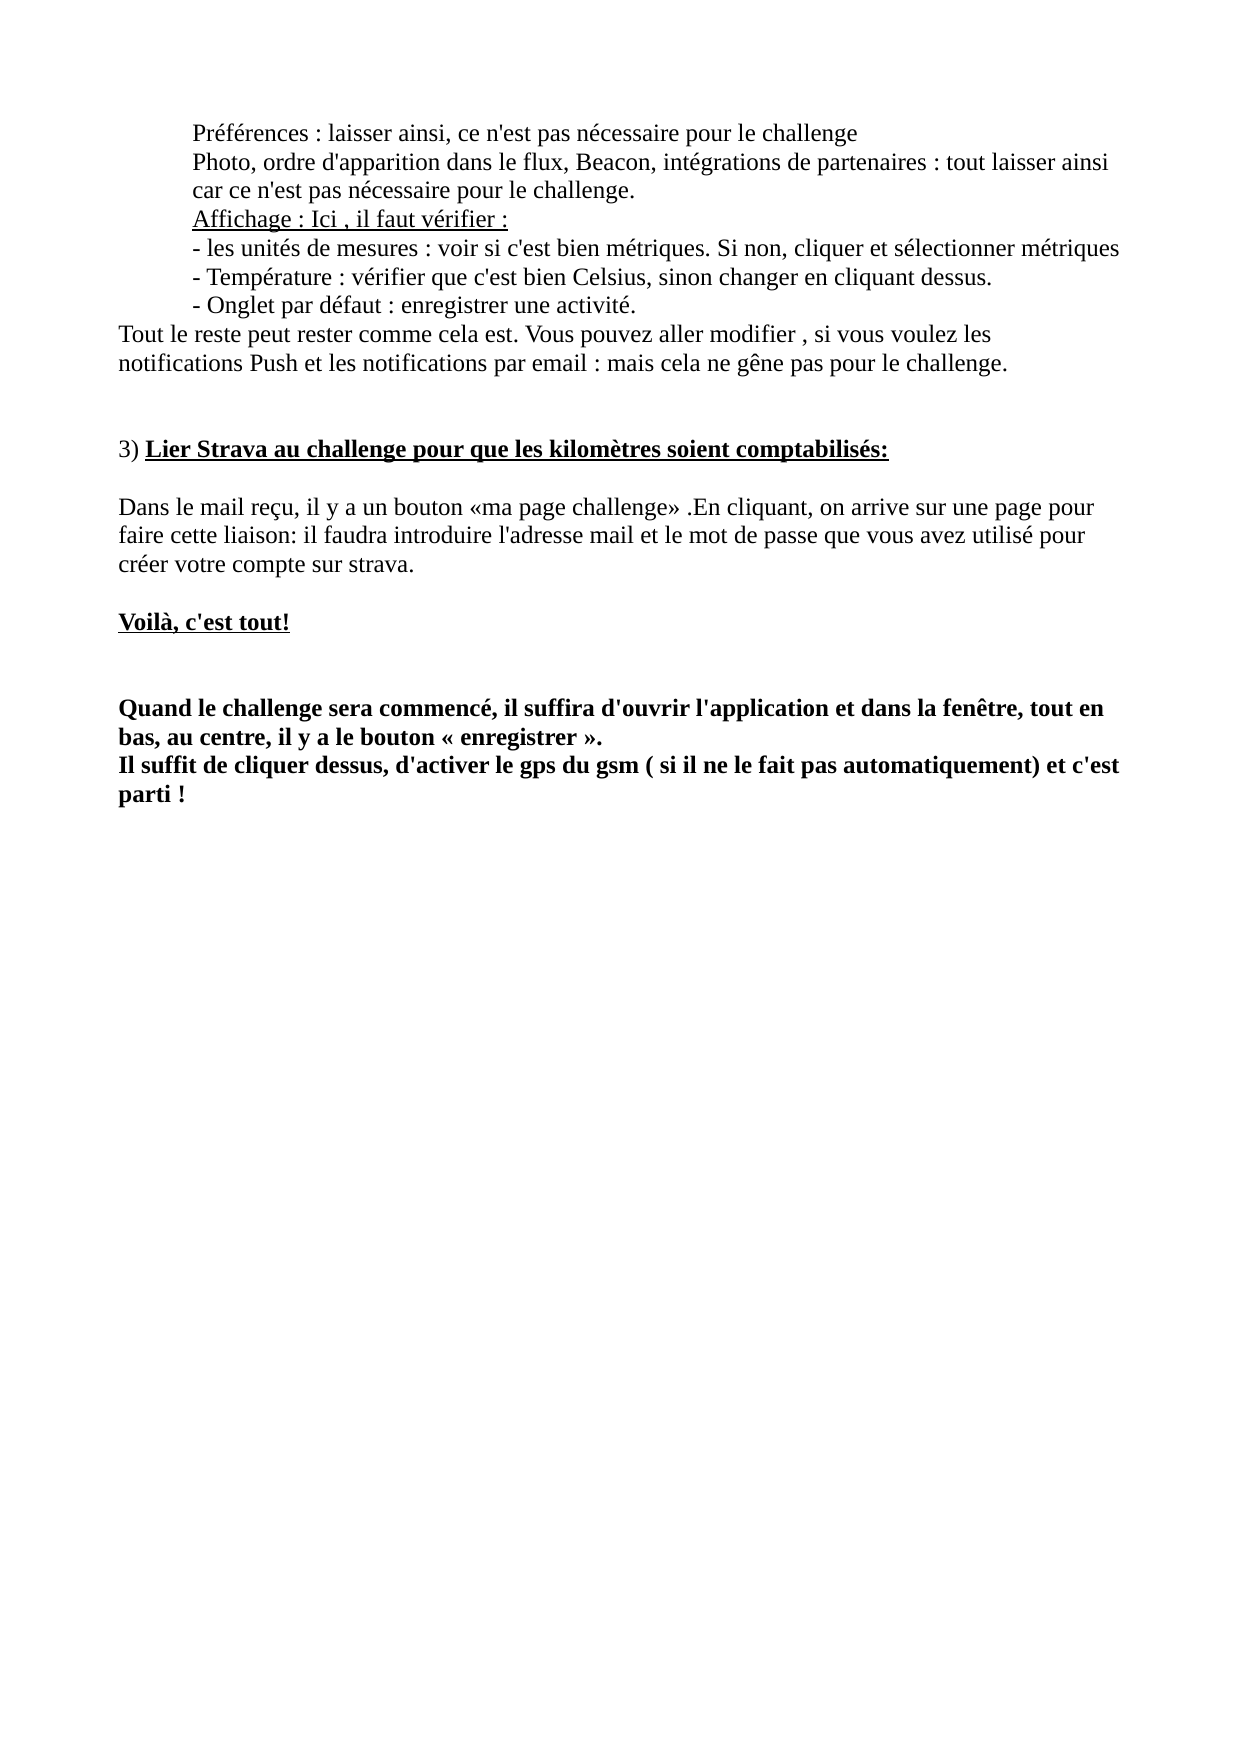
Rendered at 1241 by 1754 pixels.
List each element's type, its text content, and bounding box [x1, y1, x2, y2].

text Voilà, c'est tout! [118, 607, 1122, 636]
text 3) Lier Strava au challenge pour que les kilomètres soient comptabilisés: [118, 434, 1122, 463]
text Photo, ordre d'apparition dans le flux, Beacon, intégrations de partenaires : tout laisser ainsi car ce n'est pas nécessaire pour le challenge. [118, 147, 1122, 204]
text Il suffit de cliquer dessus, d'activer le gps du gsm ( si il ne le fait pas automatiquement) et c'est parti ! [118, 751, 1122, 808]
text - les unités de mesures : voir si c'est bien métriques. Si non, cliquer et sélectionner métriques [118, 233, 1122, 262]
text Préférences : laisser ainsi, ce n'est pas nécessaire pour le challenge [118, 118, 1122, 147]
text Tout le reste peut rester comme cela est. Vous pouvez aller modifier , si vous voulez les notifications Push et les notifications par email : mais cela ne gêne pas pour le challenge. [118, 319, 1122, 377]
text Affichage : Ici , il faut vérifier : [118, 204, 1122, 233]
text - Température : vérifier que c'est bien Celsius, sinon changer en cliquant dessus. [118, 262, 1122, 291]
text Dans le mail reçu, il y a un bouton «ma page challenge» .En cliquant, on arrive sur une page pour faire cette liaison: il faudra introduire l'adresse mail et le mot de passe que vous avez utilisé pour créer votre compte sur strava. [118, 492, 1122, 578]
text - Onglet par défaut : enregistrer une activité. [118, 291, 1122, 319]
text Quand le challenge sera commencé, il suffira d'ouvrir l'application et dans la fenêtre, tout en bas, au centre, il y a le bouton « enregistrer ». [118, 693, 1122, 751]
